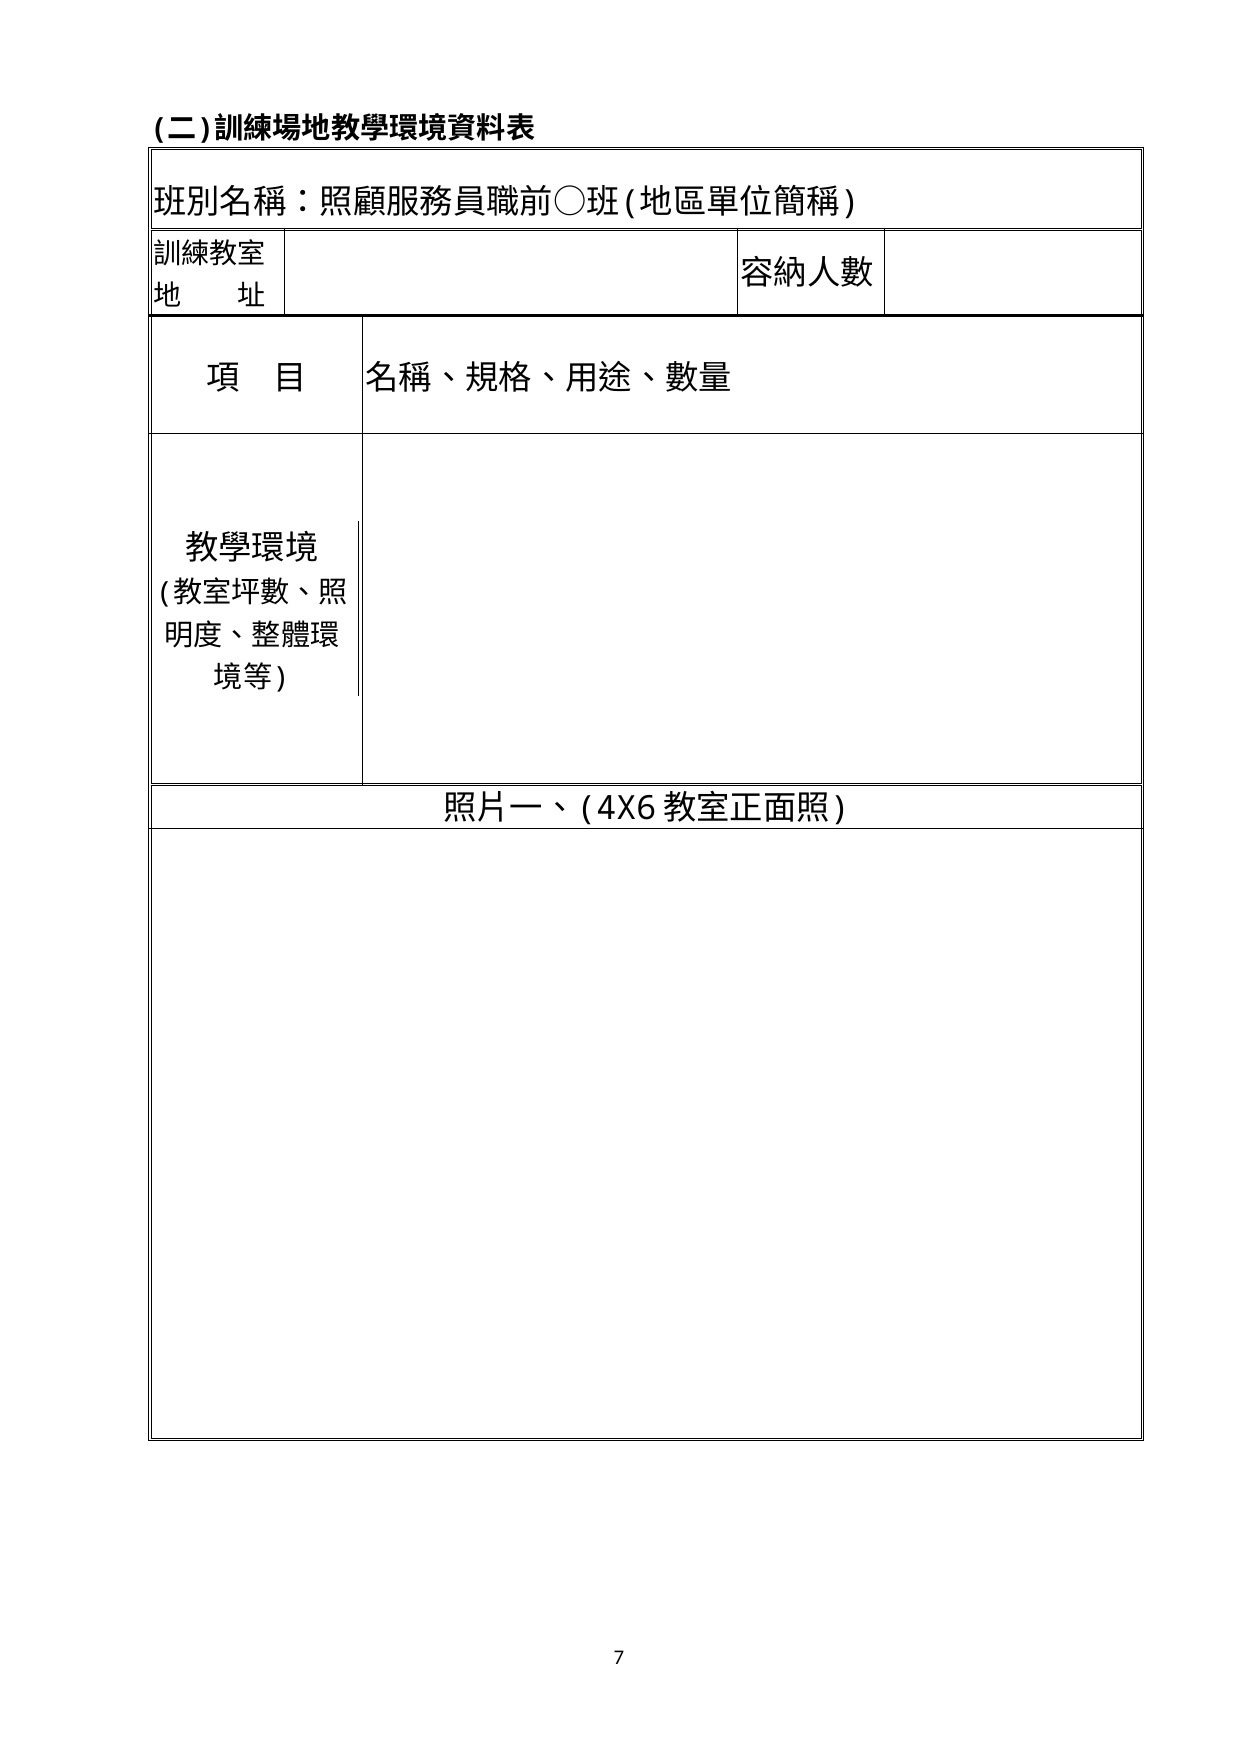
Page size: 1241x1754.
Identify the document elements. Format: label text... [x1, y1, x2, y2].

table_cell 教學環境 (教室坪數、照明度、整體環境等) [152, 434, 362, 783]
table_cell 訓練教室 地 址 [152, 231, 284, 314]
text (二)訓練場地教學環境資料表 [150, 104, 1087, 147]
table_cell 項 目 [152, 317, 362, 433]
table_cell [285, 231, 737, 314]
table_cell [363, 434, 1141, 783]
table_cell [885, 231, 1141, 314]
table_cell 容納人數 [738, 231, 884, 314]
table_header 班別名稱：照顧服務員職前○班(地區單位簡稱) [152, 150, 1141, 227]
table_cell [152, 829, 1141, 1438]
table_cell 名稱、規格、用途、數量 [363, 317, 1141, 433]
table_cell 照片一、(4X6教室正面照) [152, 786, 1141, 828]
